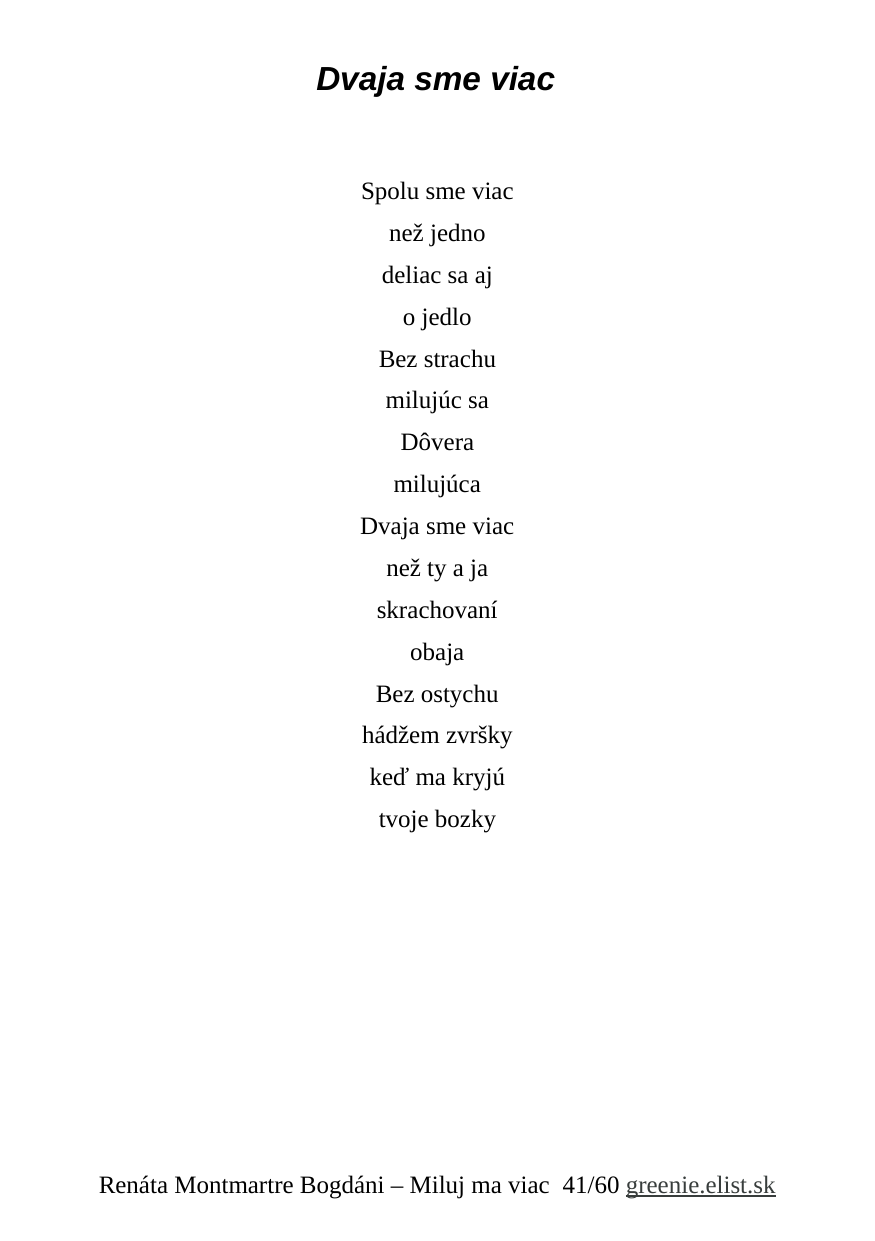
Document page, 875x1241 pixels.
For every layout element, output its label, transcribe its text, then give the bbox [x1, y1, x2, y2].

text Dvaja sme viac [41, 511, 833, 540]
text skrachovaní [41, 595, 833, 624]
text deliac sa aj [41, 260, 833, 289]
text milujúca [41, 469, 833, 498]
text keď ma kryjú [41, 762, 833, 791]
text Spolu sme viac [41, 176, 833, 205]
text Dôvera [41, 427, 833, 456]
text o jedlo [41, 302, 833, 331]
text hádžem zvršky [41, 721, 833, 749]
text milujúc sa [41, 386, 833, 414]
subtitle Dvaja sme viac [41, 59, 833, 97]
text tvoje bozky [41, 804, 833, 833]
text než jedno [41, 218, 833, 247]
text Bez ostychu [41, 679, 833, 707]
text obaja [41, 637, 833, 666]
text Bez strachu [41, 344, 833, 372]
text než ty a ja [41, 553, 833, 582]
